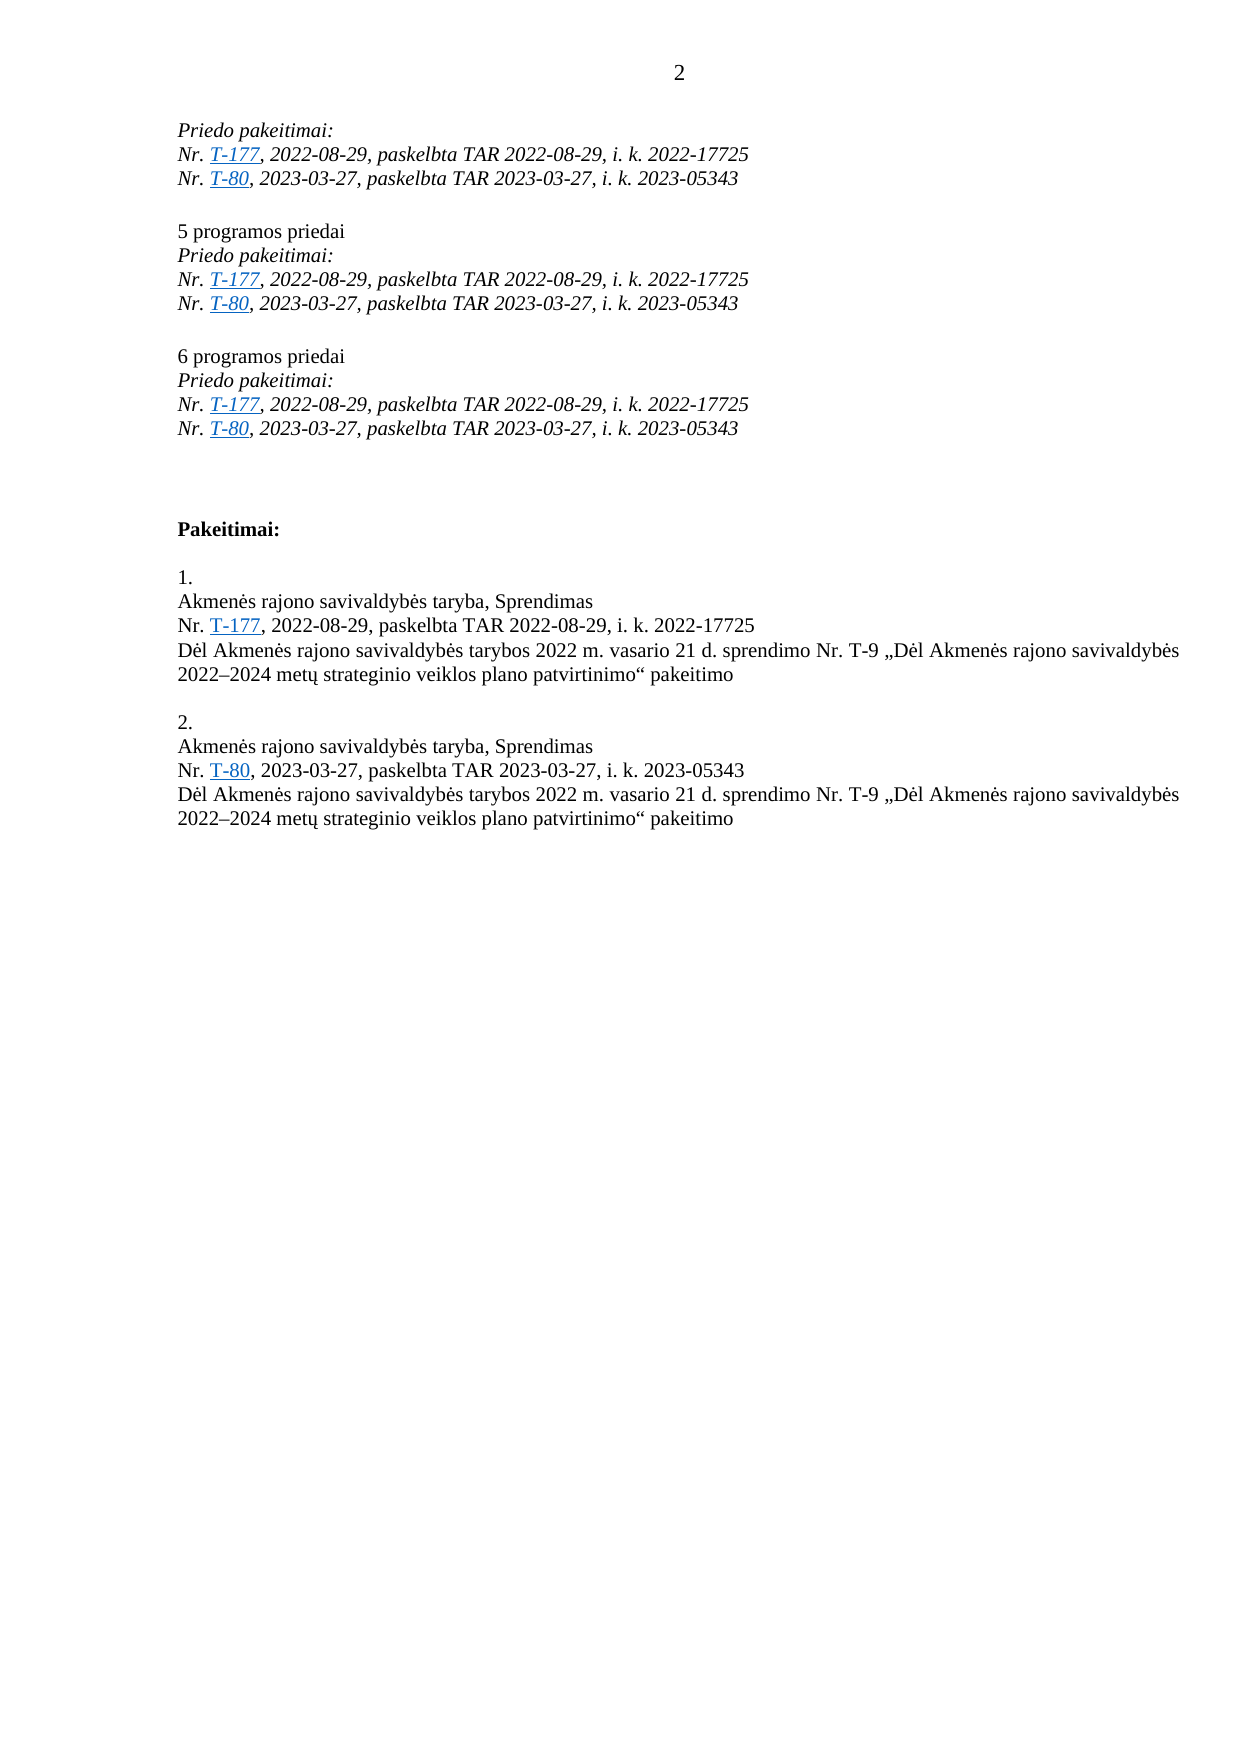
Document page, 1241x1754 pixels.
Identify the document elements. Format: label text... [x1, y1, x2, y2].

text Akmenės rajono savivaldybės taryba, Sprendimas [177, 734, 1181, 758]
text 2. [177, 710, 1181, 734]
text Priedo pakeitimai: [177, 243, 1181, 267]
text 5 programos priedai [177, 219, 1181, 243]
text Nr. T-80, 2023-03-27, paskelbta TAR 2023-03-27, i. k. 2023-05343 [177, 166, 1181, 190]
text Priedo pakeitimai: [177, 368, 1181, 392]
text Nr. T-80, 2023-03-27, paskelbta TAR 2023-03-27, i. k. 2023-05343 [177, 416, 1181, 440]
text Nr. T-177, 2022-08-29, paskelbta TAR 2022-08-29, i. k. 2022-17725 [177, 267, 1181, 291]
text Priedo pakeitimai: [177, 118, 1181, 142]
text Nr. T-177, 2022-08-29, paskelbta TAR 2022-08-29, i. k. 2022-17725 [177, 392, 1181, 416]
text Dėl Akmenės rajono savivaldybės tarybos 2022 m. vasario 21 d. sprendimo Nr. T-9 „Dėl Akmenės rajono savivaldybės 2022–2024 metų strateginio veiklos plano patvirtinimo“ pakeitimo [177, 782, 1181, 830]
text Nr. T-80, 2023-03-27, paskelbta TAR 2023-03-27, i. k. 2023-05343 [177, 758, 1181, 782]
text Pakeitimai: [177, 517, 1181, 541]
text 6 programos priedai [177, 344, 1181, 368]
text Nr. T-177, 2022-08-29, paskelbta TAR 2022-08-29, i. k. 2022-17725 [177, 142, 1181, 166]
text 1. [177, 565, 1181, 589]
text Akmenės rajono savivaldybės taryba, Sprendimas [177, 589, 1181, 613]
text Dėl Akmenės rajono savivaldybės tarybos 2022 m. vasario 21 d. sprendimo Nr. T-9 „Dėl Akmenės rajono savivaldybės 2022–2024 metų strateginio veiklos plano patvirtinimo“ pakeitimo [177, 637, 1181, 686]
text Nr. T-177, 2022-08-29, paskelbta TAR 2022-08-29, i. k. 2022-17725 [177, 613, 1181, 637]
text Nr. T-80, 2023-03-27, paskelbta TAR 2023-03-27, i. k. 2023-05343 [177, 291, 1181, 315]
